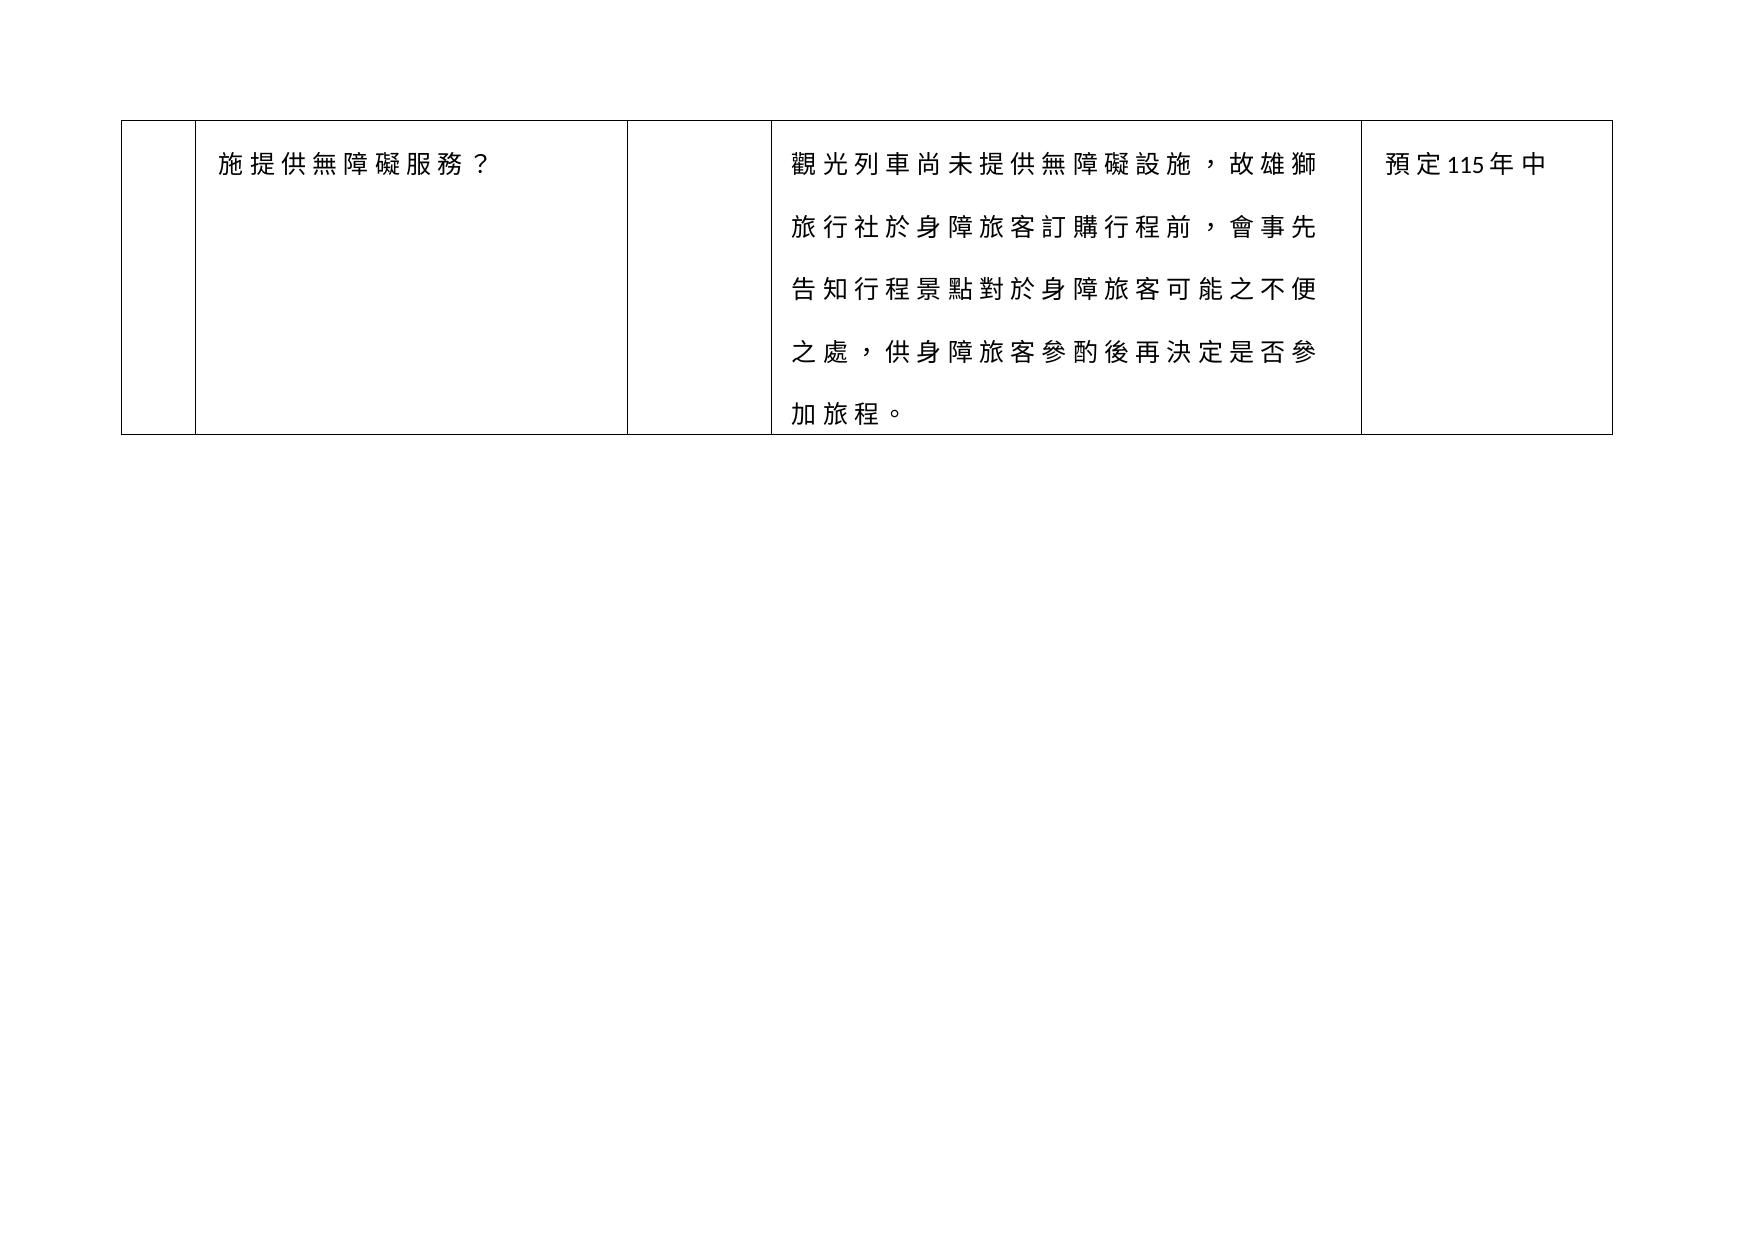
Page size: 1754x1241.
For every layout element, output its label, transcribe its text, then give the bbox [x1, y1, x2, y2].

table_cell [628, 121, 771, 434]
table_cell 預定115年中 [1362, 121, 1612, 434]
table_cell [122, 121, 195, 434]
table_cell 觀光列車尚未提供無障礙設施，故雄獅旅行社於身障旅客訂購行程前，會事先告知行程景點對於身障旅客可能之不便之處，供身障旅客參酌後再決定是否參加旅程。 [772, 121, 1361, 434]
table_cell 施提供無障礙服務？ [196, 121, 627, 434]
